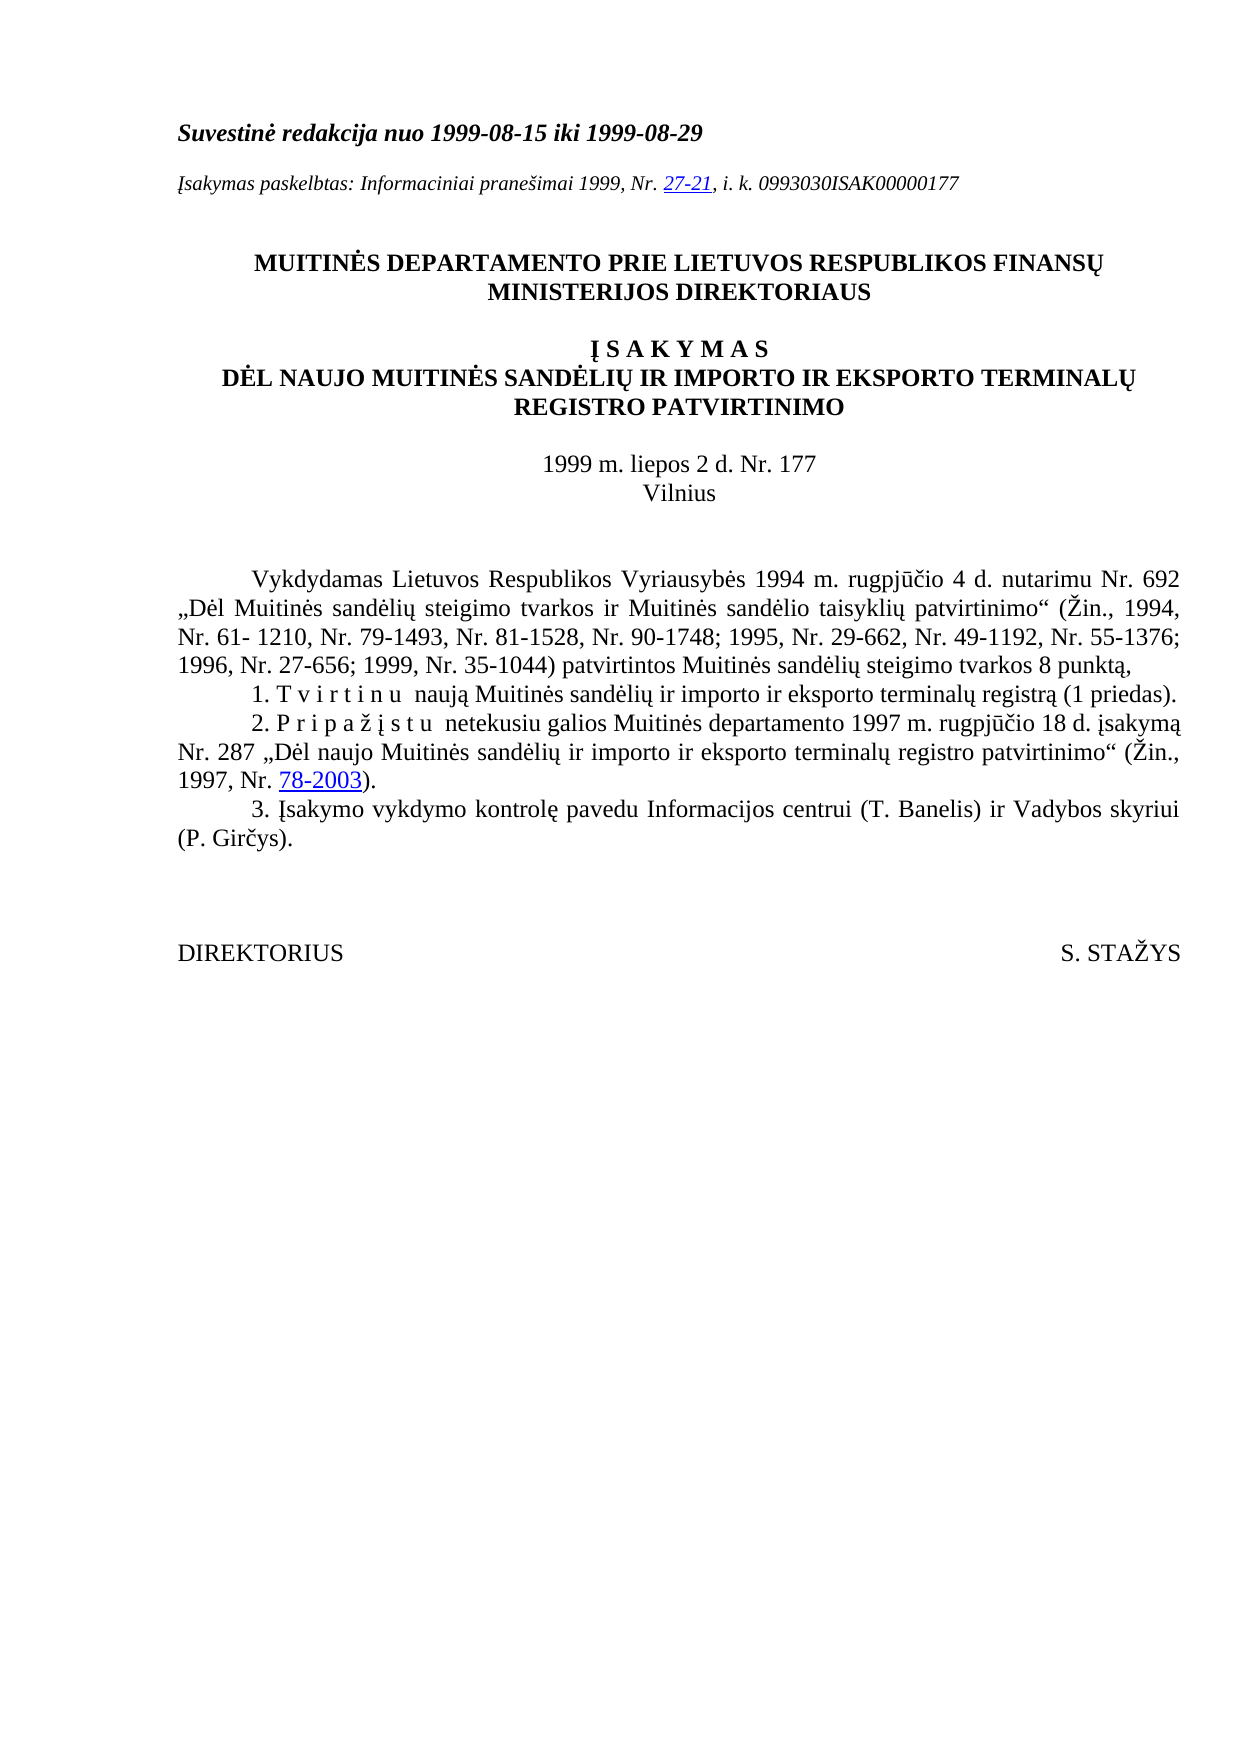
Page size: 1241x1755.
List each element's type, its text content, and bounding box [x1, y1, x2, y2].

text 1. Tvirtinu naują Muitinės sandėlių ir importo ir eksporto terminalų registrą (1 priedas). [177, 679, 1181, 708]
text Vykdydamas Lietuvos Respublikos Vyriausybės 1994 m. rugpjūčio 4 d. nutarimu Nr. 692 „Dėl Muitinės sandėlių steigimo tvarkos ir Muitinės sandėlio taisyklių patvirtinimo“ (Žin., 1994, Nr. 61- 1210, Nr. 79-1493, Nr. 81-1528, Nr. 90-1748; 1995, Nr. 29-662, Nr. 49-1192, Nr. 55-1376; 1996, Nr. 27-656; 1999, Nr. 35-1044) patvirtintos Muitinės sandėlių steigimo tvarkos 8 punktą, [177, 564, 1181, 679]
text Įsakymas paskelbtas: Informaciniai pranešimai 1999, Nr. 27-21, i. k. 0993030ISAK00000177 [177, 171, 1181, 195]
text Suvestinė redakcija nuo 1999-08-15 iki 1999-08-29 [177, 118, 1181, 147]
text 2. Pripažįstu netekusiu galios Muitinės departamento 1997 m. rugpjūčio 18 d. įsakymą Nr. 287 „Dėl naujo Muitinės sandėlių ir importo ir eksporto terminalų registro patvirtinimo“ (Žin., 1997, Nr. 78-2003). [177, 708, 1181, 794]
text Į S A K Y M A S [177, 334, 1181, 363]
text DĖL NAUJO MUITINĖS SANDĖLIŲ IR IMPORTO IR EKSPORTO TERMINALŲ REGISTRO PATVIRTINIMO [177, 363, 1181, 420]
text MUITINĖS DEPARTAMENTO PRIE LIETUVOS RESPUBLIKOS FINANSŲ MINISTERIJOS DIREKTORIAUS [177, 248, 1181, 305]
text 3. Įsakymo vykdymo kontrolę pavedu Informacijos centrui (T. Banelis) ir Vadybos skyriui (P. Girčys). [177, 794, 1181, 852]
text 1999 m. liepos 2 d. Nr. 177 [177, 449, 1181, 478]
text Vilnius [177, 478, 1181, 507]
text DIREKTORIUS S. STAŽYS [177, 938, 1181, 967]
